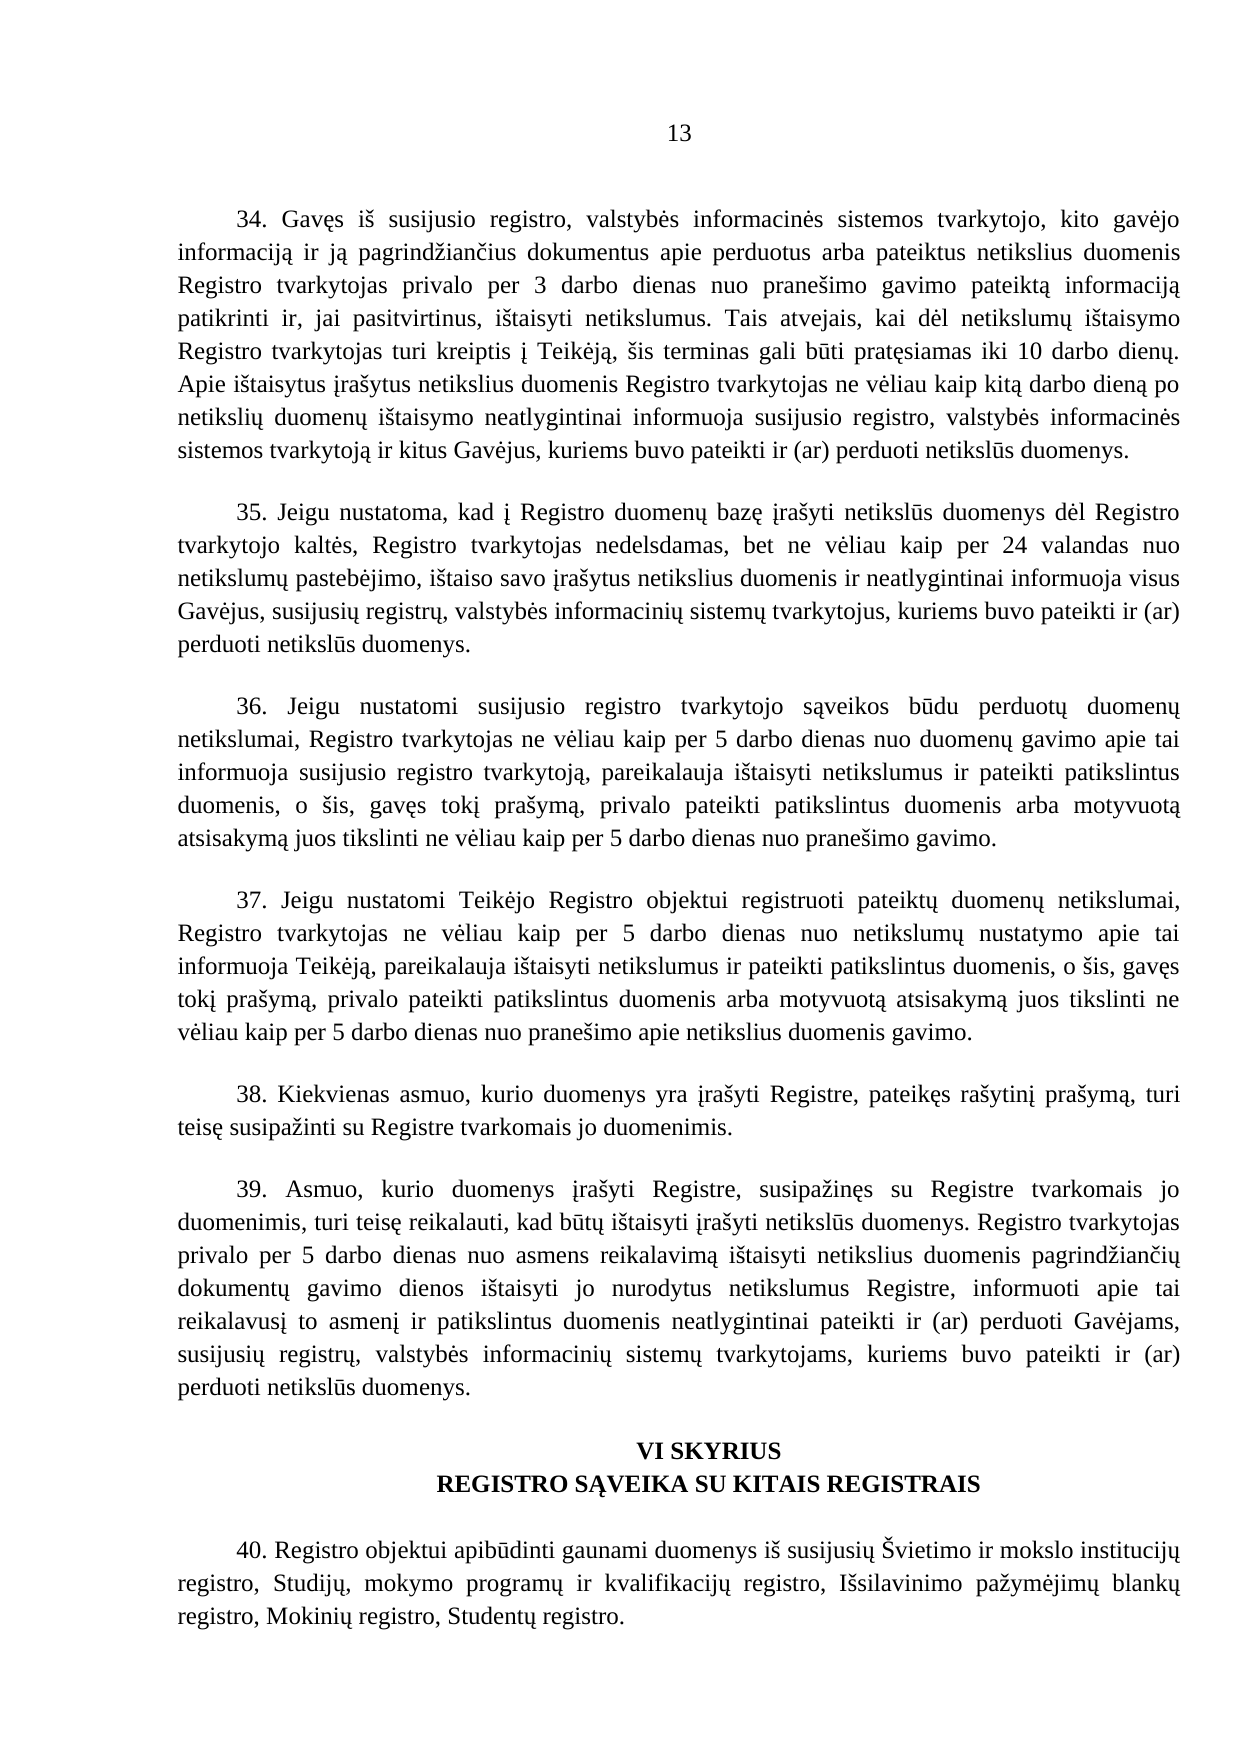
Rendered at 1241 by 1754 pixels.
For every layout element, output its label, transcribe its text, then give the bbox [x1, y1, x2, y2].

text 39. Asmuo, kurio duomenys įrašyti Registre, susipažinęs su Registre tvarkomais jo duomenimis, turi teisę reikalauti, kad būtų ištaisyti įrašyti netikslūs duomenys. Registro tvarkytojas privalo per 5 darbo dienas nuo asmens reikalavimą ištaisyti netikslius duomenis pagrindžiančių dokumentų gavimo dienos ištaisyti jo nurodytus netikslumus Registre, informuoti apie tai reikalavusį to asmenį ir patikslintus duomenis neatlygintinai pateikti ir (ar) perduoti Gavėjams, susijusių registrų, valstybės informacinių sistemų tvarkytojams, kuriems buvo pateikti ir (ar) perduoti netikslūs duomenys. [177, 1174, 1181, 1401]
text 34. Gavęs iš susijusio registro, valstybės informacinės sistemos tvarkytojo, kito gavėjo informaciją ir ją pagrindžiančius dokumentus apie perduotus arba pateiktus netikslius duomenis Registro tvarkytojas privalo per 3 darbo dienas nuo pranešimo gavimo pateiktą informaciją patikrinti ir, jai pasitvirtinus, ištaisyti netikslumus. Tais atvejais, kai dėl netikslumų ištaisymo Registro tvarkytojas turi kreiptis į Teikėją, šis terminas gali būti pratęsiamas iki 10 darbo dienų. Apie ištaisytus įrašytus netikslius duomenis Registro tvarkytojas ne vėliau kaip kitą darbo dieną po netikslių duomenų ištaisymo neatlygintinai informuoja susijusio registro, valstybės informacinės sistemos tvarkytoją ir kitus Gavėjus, kuriems buvo pateikti ir (ar) perduoti netikslūs duomenys. [177, 204, 1181, 464]
text 38. Kiekvienas asmuo, kurio duomenys yra įrašyti Registre, pateikęs rašytinį prašymą, turi teisę susipažinti su Registre tvarkomais jo duomenimis. [177, 1079, 1181, 1141]
text 36. Jeigu nustatomi susijusio registro tvarkytojo sąveikos būdu perduotų duomenų netikslumai, Registro tvarkytojas ne vėliau kaip per 5 darbo dienas nuo duomenų gavimo apie tai informuoja susijusio registro tvarkytoją, pareikalauja ištaisyti netikslumus ir pateikti patikslintus duomenis, o šis, gavęs tokį prašymą, privalo pateikti patikslintus duomenis arba motyvuotą atsisakymą juos tikslinti ne vėliau kaip per 5 darbo dienas nuo pranešimo gavimo. [177, 691, 1181, 852]
text REGISTRO SĄVEIKA SU KITAIS REGISTRAIS [177, 1469, 1181, 1498]
text 35. Jeigu nustatoma, kad į Registro duomenų bazę įrašyti netikslūs duomenys dėl Registro tvarkytojo kaltės, Registro tvarkytojas nedelsdamas, bet ne vėliau kaip per 24 valandas nuo netikslumų pastebėjimo, ištaiso savo įrašytus netikslius duomenis ir neatlygintinai informuoja visus Gavėjus, susijusių registrų, valstybės informacinių sistemų tvarkytojus, kuriems buvo pateikti ir (ar) perduoti netikslūs duomenys. [177, 497, 1181, 658]
text 37. Jeigu nustatomi Teikėjo Registro objektui registruoti pateiktų duomenų netikslumai, Registro tvarkytojas ne vėliau kaip per 5 darbo dienas nuo netikslumų nustatymo apie tai informuoja Teikėją, pareikalauja ištaisyti netikslumus ir pateikti patikslintus duomenis, o šis, gavęs tokį prašymą, privalo pateikti patikslintus duomenis arba motyvuotą atsisakymą juos tikslinti ne vėliau kaip per 5 darbo dienas nuo pranešimo apie netikslius duomenis gavimo. [177, 885, 1181, 1046]
text VI SKYRIUS [177, 1436, 1181, 1465]
text 40. Registro objektui apibūdinti gaunami duomenys iš susijusių Švietimo ir mokslo institucijų registro, Studijų, mokymo programų ir kvalifikacijų registro, Išsilavinimo pažymėjimų blankų registro, Mokinių registro, Studentų registro. [177, 1535, 1181, 1630]
